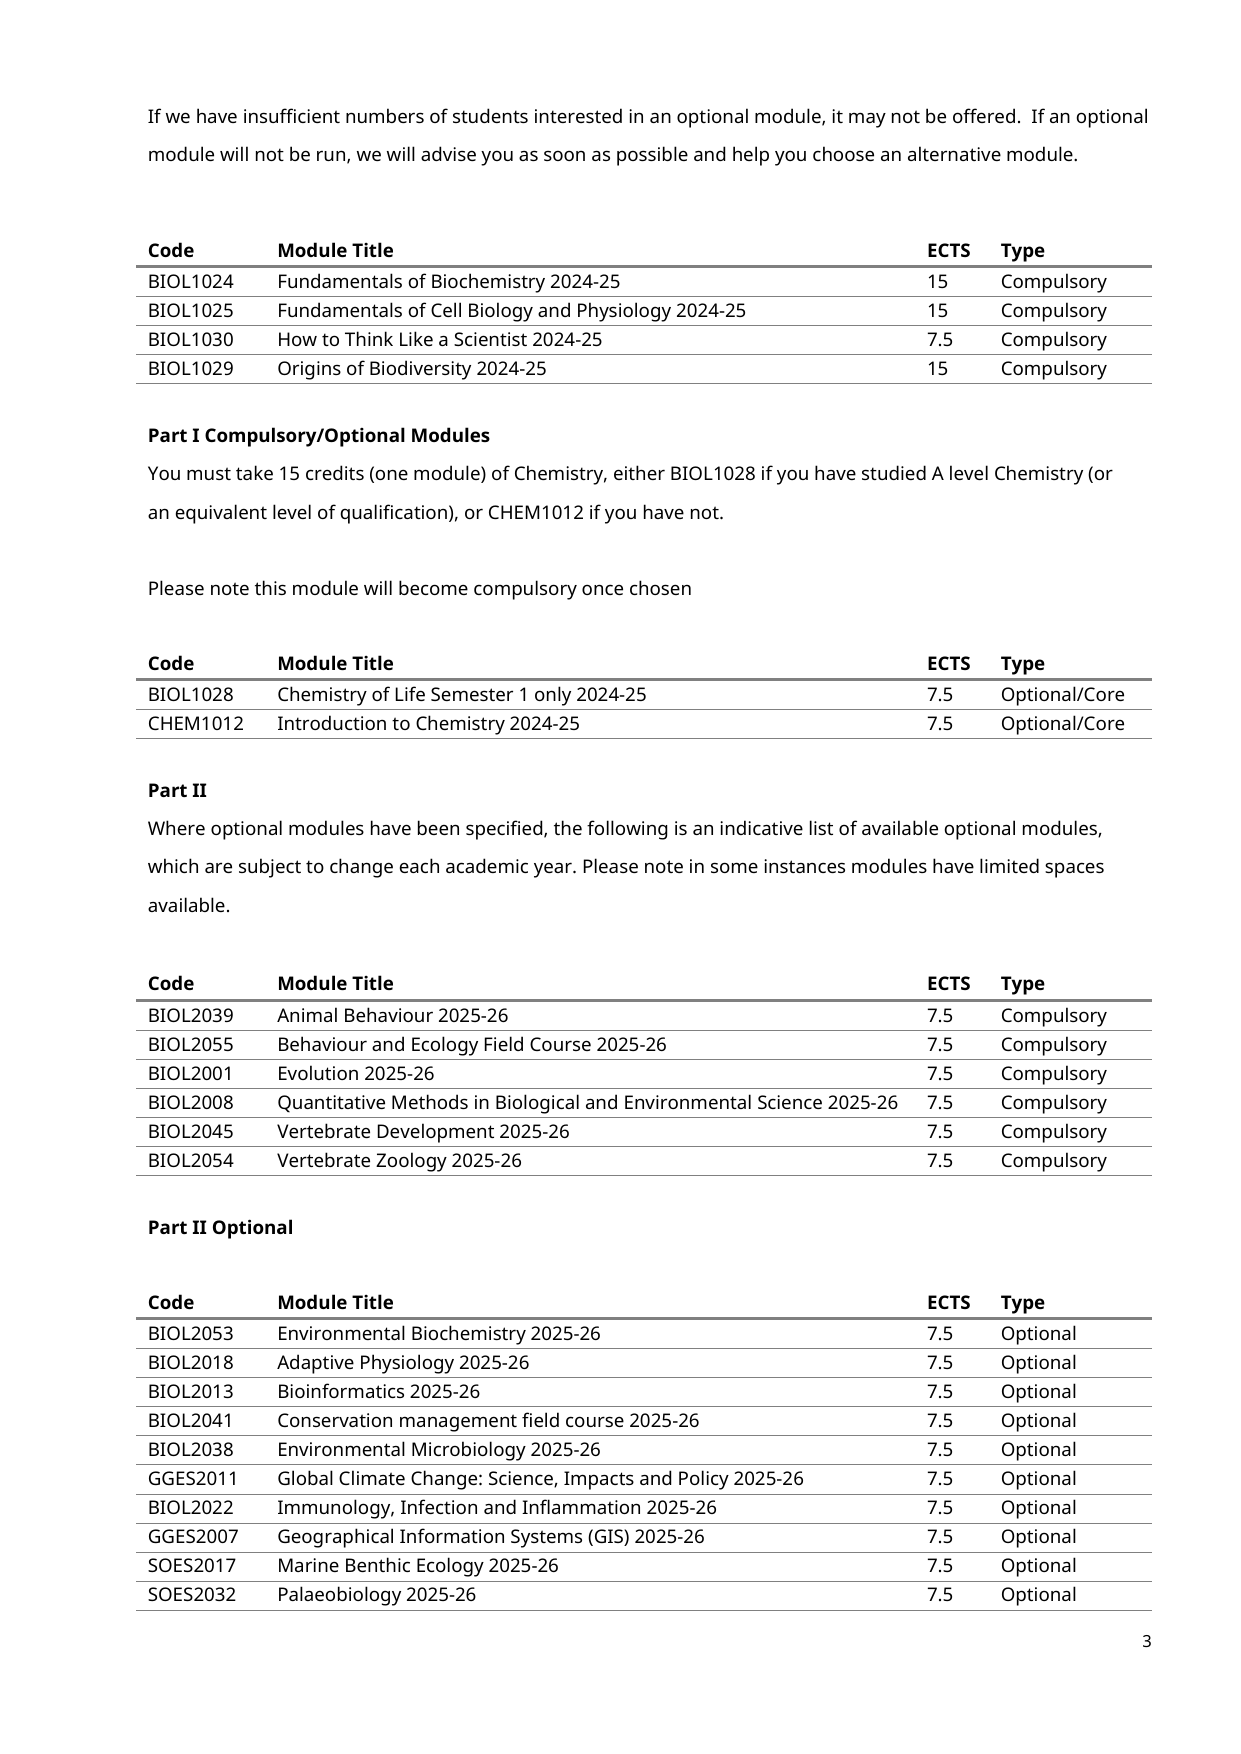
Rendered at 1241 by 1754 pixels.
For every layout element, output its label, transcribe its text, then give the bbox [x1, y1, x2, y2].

table_cell BIOL2038 [136, 1436, 266, 1464]
table_cell Optional/Core [989, 710, 1152, 738]
table_cell Type [989, 1289, 1152, 1317]
table_cell 7.5 [916, 1495, 989, 1522]
table_cell Environmental Microbiology 2025-26 [266, 1436, 916, 1464]
table_cell GGES2011 [136, 1465, 266, 1493]
table_cell Animal Behaviour 2025-26 [266, 1002, 916, 1030]
table_cell Compulsory [989, 268, 1152, 296]
table_cell 7.5 [916, 1378, 989, 1406]
table_cell Part II Optional [136, 1176, 1152, 1289]
table_cell BIOL2041 [136, 1407, 266, 1435]
table_cell Optional [989, 1553, 1152, 1581]
table_cell Chemistry of Life Semester 1 only 2024-25 [266, 681, 916, 709]
table_cell BIOL2001 [136, 1060, 266, 1088]
table_cell BIOL1024 [136, 268, 266, 296]
table_cell Optional [989, 1524, 1152, 1552]
table_cell 7.5 [916, 326, 989, 354]
table_cell BIOL1028 [136, 681, 266, 709]
table_cell BIOL1029 [136, 355, 266, 383]
table_cell Part I Compulsory/Optional Modules You must take 15 credits (one module) of Chemistry, either BIOL1028 if you have studied A level Chemistry (or an equivalent level of qualification), or CHEM1012 if you have not. Please note this module will become compulsory once chosen [136, 384, 1152, 650]
table_cell Module Title [266, 971, 916, 999]
table_cell Fundamentals of Cell Biology and Physiology 2024-25 [266, 297, 916, 325]
table_cell 7.5 [916, 1089, 989, 1117]
table_cell ECTS [916, 1289, 989, 1317]
table_cell ECTS [916, 971, 989, 999]
table_cell Compulsory [989, 1002, 1152, 1030]
table_cell Code [136, 1289, 266, 1317]
table_cell Vertebrate Zoology 2025-26 [266, 1147, 916, 1175]
table_cell Type [989, 650, 1152, 678]
table_cell BIOL2039 [136, 1002, 266, 1030]
table_cell Behaviour and Ecology Field Course 2025-26 [266, 1031, 916, 1059]
table_cell ECTS [916, 650, 989, 678]
table_cell Conservation management field course 2025-26 [266, 1407, 916, 1435]
table_cell 15 [916, 297, 989, 325]
table_cell Evolution 2025-26 [266, 1060, 916, 1088]
table_cell SOES2032 [136, 1582, 266, 1610]
table_cell Optional [989, 1320, 1152, 1348]
table_cell Environmental Biochemistry 2025-26 [266, 1320, 916, 1348]
table_cell Compulsory [989, 1147, 1152, 1175]
table_cell Optional [989, 1436, 1152, 1464]
table_cell BIOL2054 [136, 1147, 266, 1175]
text If we have insufficient numbers of students interested in an optional module, it may not be offered. If an optional module will not be run, we will advise you as soon as possible and help you choose an alternative module. [148, 103, 1152, 167]
table_cell BIOL2055 [136, 1031, 266, 1059]
table_cell Introduction to Chemistry 2024-25 [266, 710, 916, 738]
table_cell 7.5 [916, 1060, 989, 1088]
table_cell Origins of Biodiversity 2024-25 [266, 355, 916, 383]
table_cell 7.5 [916, 1465, 989, 1493]
table_cell Immunology, Infection and Inflammation 2025-26 [266, 1495, 916, 1522]
table_cell Global Climate Change: Science, Impacts and Policy 2025-26 [266, 1465, 916, 1493]
table_cell GGES2007 [136, 1524, 266, 1552]
table_cell Type [989, 971, 1152, 999]
table_cell Quantitative Methods in Biological and Environmental Science 2025-26 [266, 1089, 916, 1117]
table_cell 7.5 [916, 1582, 989, 1610]
table_cell 7.5 [916, 1436, 989, 1464]
table_cell Fundamentals of Biochemistry 2024-25 [266, 268, 916, 296]
table_cell Compulsory [989, 1060, 1152, 1088]
table_cell Optional [989, 1582, 1152, 1610]
table_cell Optional [989, 1349, 1152, 1377]
table_cell Vertebrate Development 2025-26 [266, 1118, 916, 1146]
table_cell Compulsory [989, 355, 1152, 383]
table_cell 7.5 [916, 1320, 989, 1348]
table_cell 7.5 [916, 1524, 989, 1552]
table_cell Optional [989, 1495, 1152, 1522]
table_cell Compulsory [989, 1118, 1152, 1146]
table_cell Code [136, 650, 266, 678]
table_cell Compulsory [989, 297, 1152, 325]
table_cell Compulsory [989, 1089, 1152, 1117]
table_header ECTS [916, 237, 989, 265]
table_cell BIOL1030 [136, 326, 266, 354]
table_cell 7.5 [916, 1407, 989, 1435]
table_cell 7.5 [916, 681, 989, 709]
table_header Type [989, 237, 1152, 265]
table_cell Optional [989, 1465, 1152, 1493]
table_cell Marine Benthic Ecology 2025-26 [266, 1553, 916, 1581]
table_cell SOES2017 [136, 1553, 266, 1581]
table_cell Optional [989, 1407, 1152, 1435]
table_cell BIOL2008 [136, 1089, 266, 1117]
table_cell 7.5 [916, 1031, 989, 1059]
table_cell 7.5 [916, 1349, 989, 1377]
table_cell How to Think Like a Scientist 2024-25 [266, 326, 916, 354]
table_cell BIOL2022 [136, 1495, 266, 1522]
table_header Code [136, 237, 266, 265]
table_header Module Title [266, 237, 916, 265]
table_cell Module Title [266, 650, 916, 678]
table_cell 7.5 [916, 1002, 989, 1030]
table_cell Palaeobiology 2025-26 [266, 1582, 916, 1610]
table_cell Adaptive Physiology 2025-26 [266, 1349, 916, 1377]
table_cell 15 [916, 268, 989, 296]
table_cell Compulsory [989, 1031, 1152, 1059]
table_cell 7.5 [916, 1118, 989, 1146]
table_cell Optional/Core [989, 681, 1152, 709]
table_cell 7.5 [916, 710, 989, 738]
table_cell Geographical Information Systems (GIS) 2025-26 [266, 1524, 916, 1552]
table_cell BIOL1025 [136, 297, 266, 325]
table_cell Bioinformatics 2025-26 [266, 1378, 916, 1406]
table_cell 7.5 [916, 1147, 989, 1175]
table_cell BIOL2018 [136, 1349, 266, 1377]
table_cell Module Title [266, 1289, 916, 1317]
table_cell CHEM1012 [136, 710, 266, 738]
table_cell BIOL2045 [136, 1118, 266, 1146]
table_cell Optional [989, 1378, 1152, 1406]
table_cell BIOL2053 [136, 1320, 266, 1348]
table_cell Compulsory [989, 326, 1152, 354]
table_cell 7.5 [916, 1553, 989, 1581]
table_cell Code [136, 971, 266, 999]
table_cell Part II Where optional modules have been specified, the following is an indicative list of available optional modules, which are subject to change each academic year. Please note in some instances modules have limited spaces available. [136, 739, 1152, 971]
table_cell BIOL2013 [136, 1378, 266, 1406]
table_cell 15 [916, 355, 989, 383]
